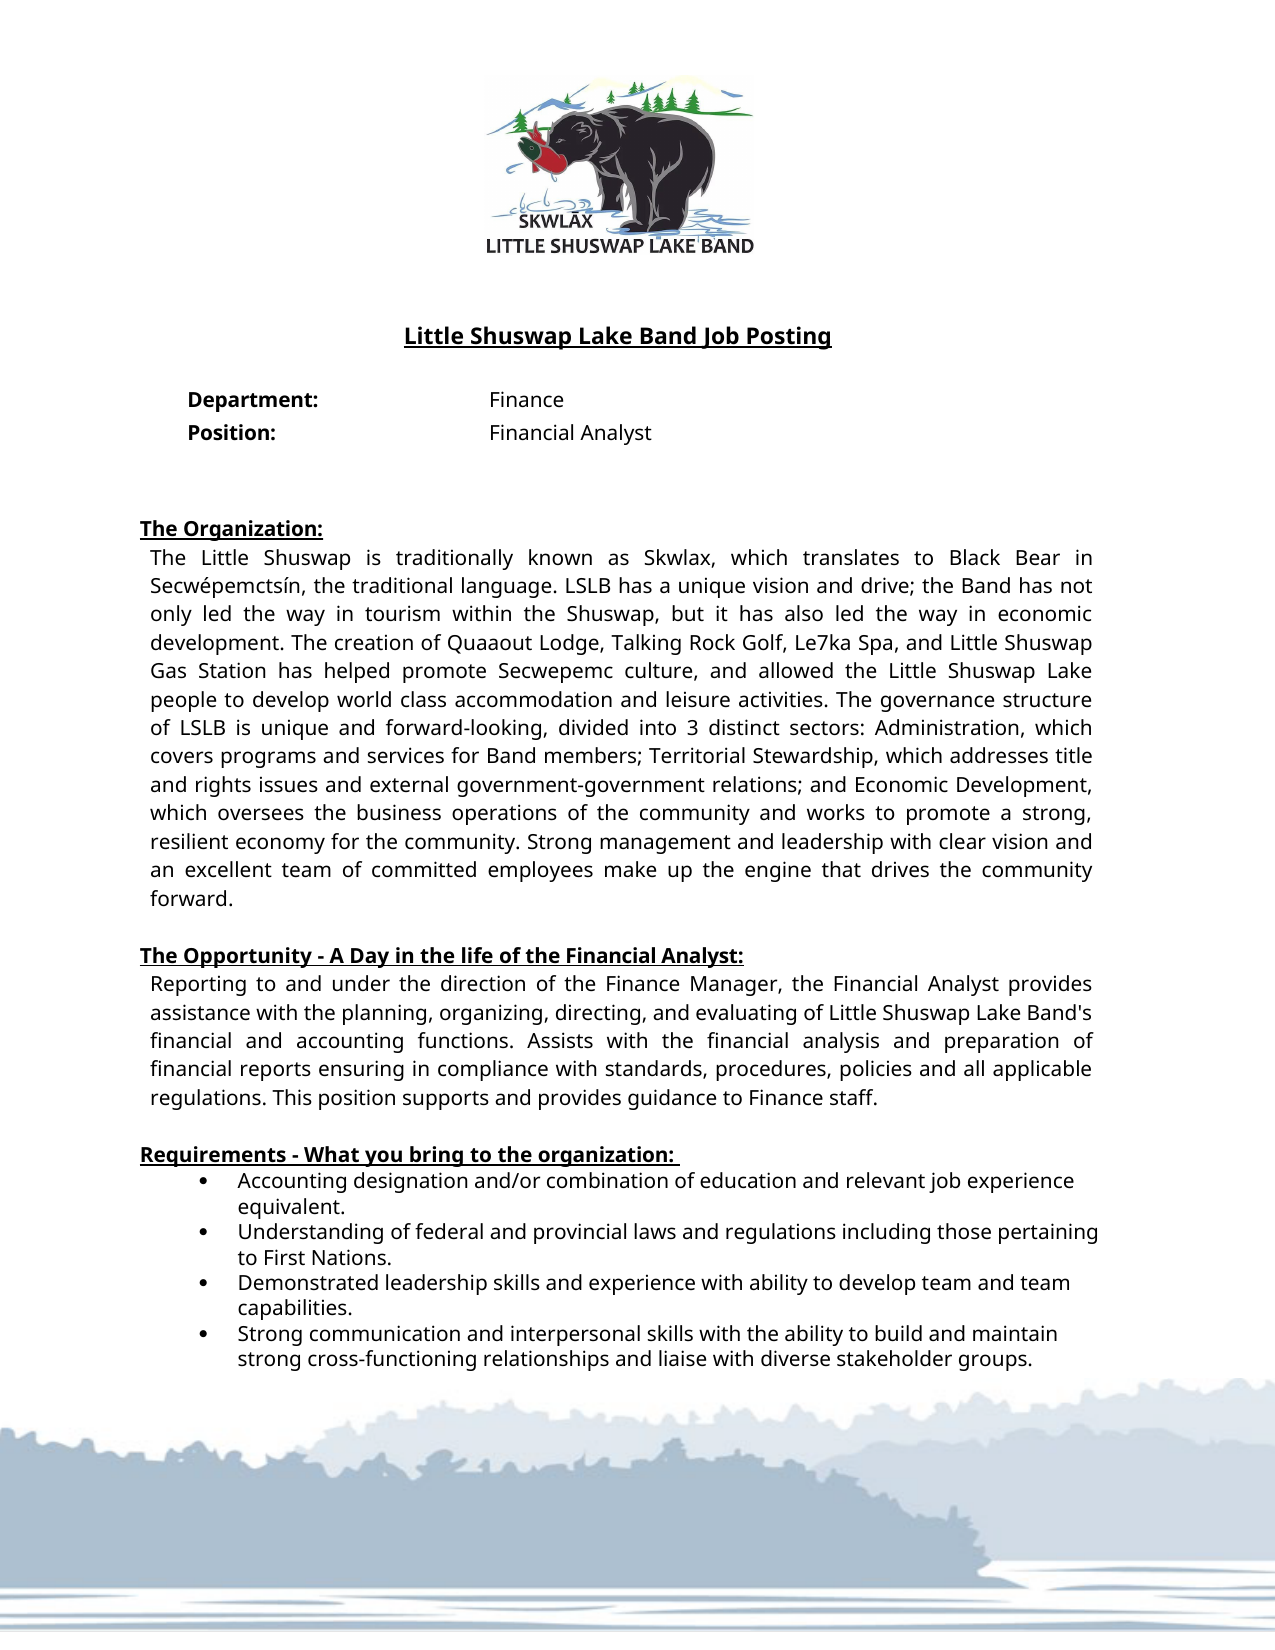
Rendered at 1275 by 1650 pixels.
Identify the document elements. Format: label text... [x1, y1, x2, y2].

list Understanding of federal and provincial laws and regulations including those pertaining to First Nations. [199, 1219, 1108, 1270]
table_header Finance [461, 387, 945, 417]
list Demonstrated leadership skills and experience with ability to develop team and team capabilities. [199, 1270, 1108, 1321]
list Strong communication and interpersonal skills with the ability to build and maintain strong cross-functioning relationships and liaise with diverse stakeholder groups. [199, 1321, 1108, 1372]
list Accounting designation and/or combination of education and relevant job experience equivalent. [199, 1168, 1108, 1219]
text The Little Shuswap is traditionally known as Skwlax, which translates to Black Bear in Secwépemctsín, the traditional language. LSLB has a unique vision and drive; the Band has not only led the way in tourism within the Shuswap, but it has also led the way in economic development. The creation of Quaaout Lodge, Talking Rock Golf, Le7ka Spa, and Little Shuswap Gas Station has helped promote Secwepemc culture, and allowed the Little Shuswap Lake people to develop world class accommodation and leisure activities. The governance structure of LSLB is unique and forward-looking, divided into 3 distinct sectors: Administration, which covers programs and services for Band members; Territorial Stewardship, which addresses title and rights issues and external government-government relations; and Economic Development, which oversees the business operations of the community and works to promote a strong, resilient economy for the community. Strong management and leadership with clear vision and an excellent team of committed employees make up the engine that drives the community forward. [150, 543, 1094, 912]
table_cell [182, 447, 461, 477]
subtitle Requirements - What you bring to the organization: [139, 1140, 1108, 1168]
text Reporting to and under the direction of the Finance Manager, the Financial Analyst provides assistance with the planning, organizing, directing, and evaluating of Little Shuswap Lake Band's financial and accounting functions. Assists with the financial analysis and preparation of financial reports ensuring in compliance with standards, procedures, policies and all applicable regulations. This position supports and provides guidance to Finance staff. [150, 969, 1094, 1111]
table_cell [461, 447, 945, 477]
table_header Department: [182, 387, 461, 417]
subtitle The Organization: [139, 514, 1108, 543]
table_cell Position: [182, 417, 461, 447]
subtitle The Opportunity - A Day in the life of the Financial Analyst: [139, 941, 1108, 969]
table_cell Financial Analyst [461, 417, 945, 447]
title Little Shuswap Lake Band Job Posting [244, 319, 991, 351]
